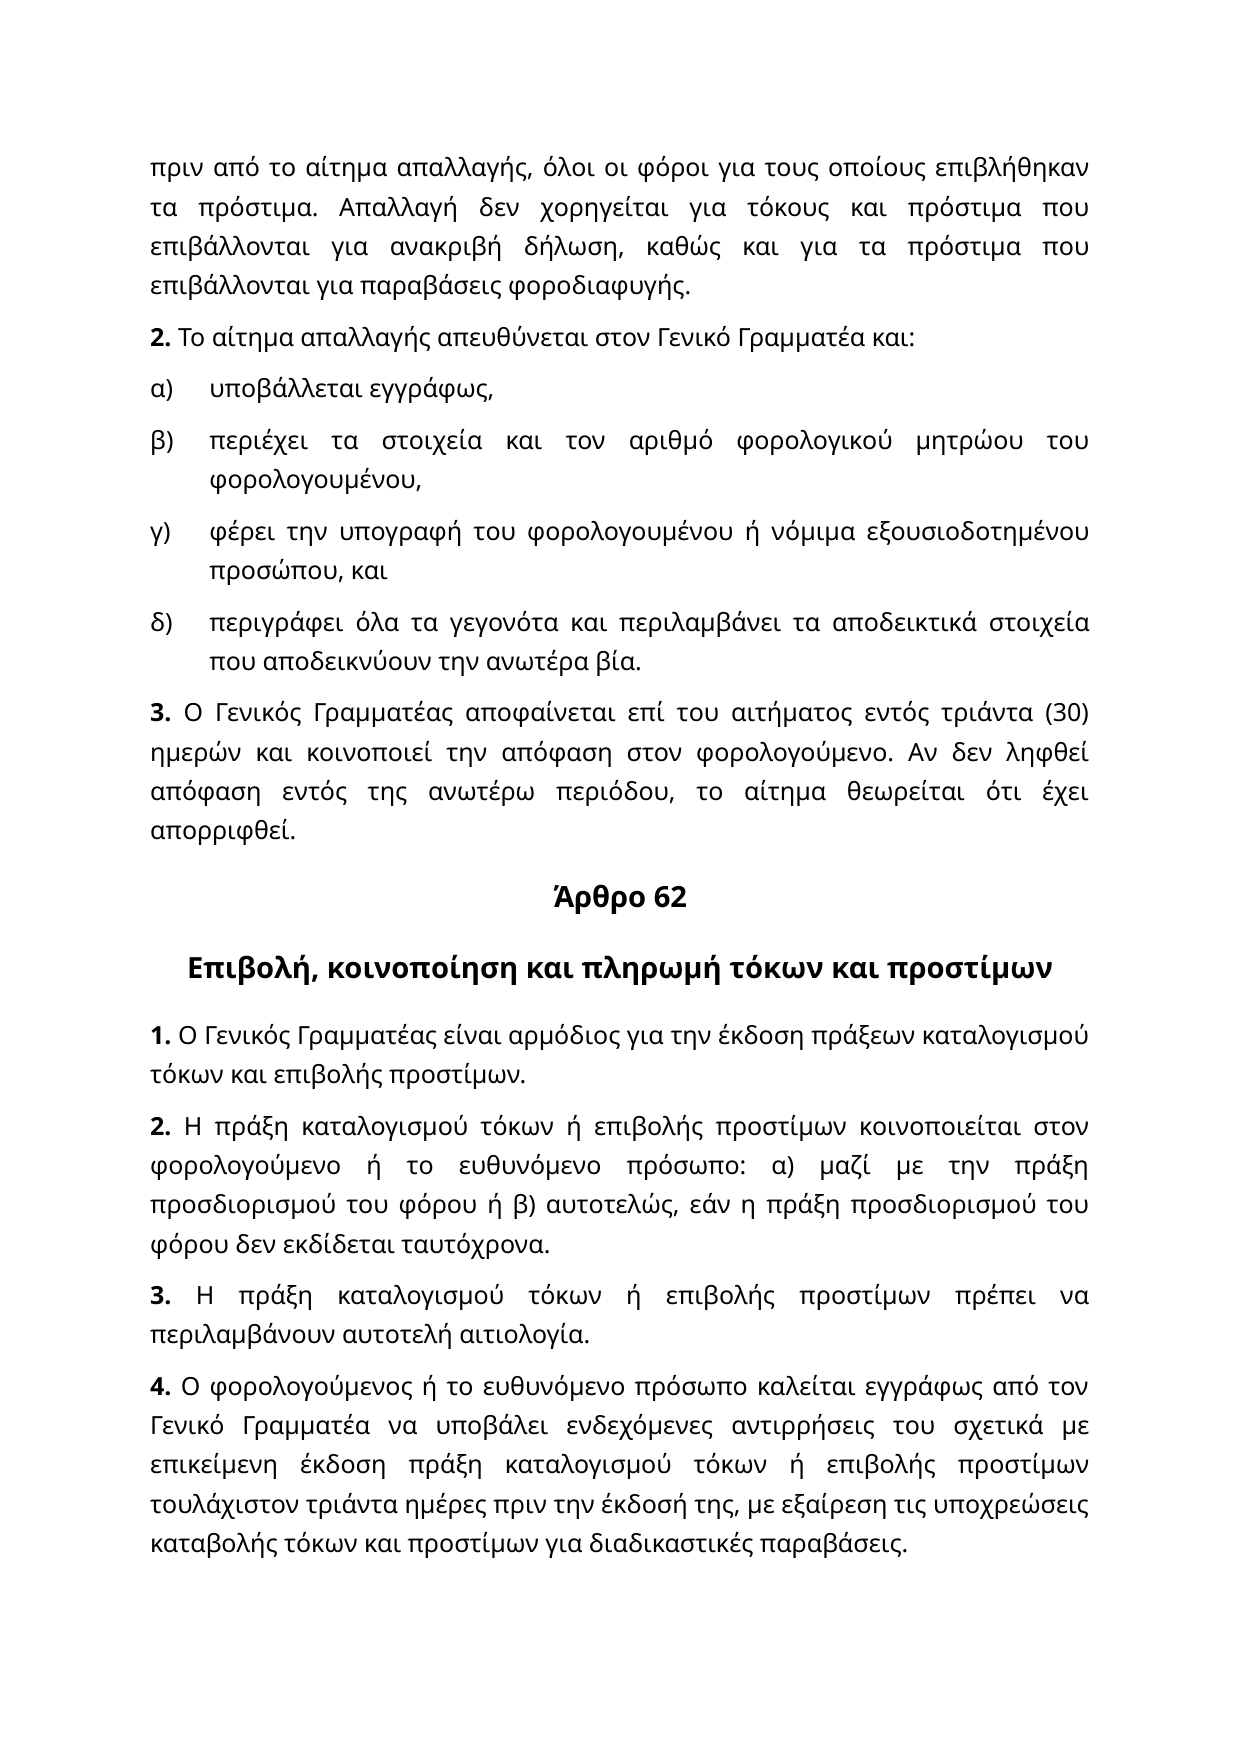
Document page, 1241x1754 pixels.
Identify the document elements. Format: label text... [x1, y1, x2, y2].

text 2. Το αίτημα απαλλαγής απευθύνεται στον Γενικό Γραμματέα και: [150, 319, 1090, 353]
list γ) φέρει την υπογραφή του φορολογουμένου ή νόμιμα εξουσιοδοτημένου προσώπου, και [150, 513, 1090, 587]
text 3. Η πράξη καταλογισμού τόκων ή επιβολής προστίμων πρέπει να περιλαμβάνουν αυτοτελή αιτιολογία. [150, 1278, 1090, 1351]
text 2. Η πράξη καταλογισμού τόκων ή επιβολής προστίμων κοινοποιείται στον φορολογούμενο ή το ευθυνόμενο πρόσωπο: α) μαζί με την πράξη προσδιορισμού του φόρου ή β) αυτοτελώς, εάν η πράξη προσδιορισμού του φόρου δεν εκδίδεται ταυτόχρονα. [150, 1109, 1090, 1260]
list δ) περιγράφει όλα τα γεγονότα και περιλαμβάνει τα αποδεικτικά στοιχεία που αποδεικνύουν την ανωτέρα βία. [150, 604, 1090, 677]
text 3. Ο Γενικός Γραμματέας αποφαίνεται επί του αιτήματος εντός τριάντα (30) ημερών και κοινοποιεί την απόφαση στον φορολογούμενο. Αν δεν ληφθεί απόφαση εντός της ανωτέρω περιόδου, το αίτημα θεωρείται ότι έχει απορριφθεί. [150, 695, 1090, 847]
text 1. Ο Γενικός Γραμματέας είναι αρμόδιος για την έκδοση πράξεων καταλογισμού τόκων και επιβολής προστίμων. [150, 1018, 1090, 1091]
subtitle Επιβολή, κοινοποίηση και πληρωμή τόκων και προστίμων [150, 947, 1090, 987]
subtitle Άρθρο 62 [150, 877, 1090, 916]
text πριν από το αίτημα απαλλαγής, όλοι οι φόροι για τους οποίους επιβλήθηκαν τα πρόστιμα. Απαλλαγή δεν χορηγείται για τόκους και πρόστιμα που επιβάλλονται για ανακριβή δήλωση, καθώς και για τα πρόστιμα που επιβάλλονται για παραβάσεις φοροδιαφυγής. [150, 150, 1090, 302]
list α) υποβάλλεται εγγράφως, [150, 371, 1090, 405]
list β) περιέχει τα στοιχεία και τον αριθμό φορολογικού μητρώου του φορολογουμένου, [150, 422, 1090, 496]
text 4. Ο φορολογούμενος ή το ευθυνόμενο πρόσωπο καλείται εγγράφως από τον Γενικό Γραμματέα να υποβάλει ενδεχόμενες αντιρρήσεις του σχετικά με επικείμενη έκδοση πράξη καταλογισμού τόκων ή επιβολής προστίμων τουλάχιστον τριάντα ημέρες πριν την έκδοσή της, με εξαίρεση τις υποχρεώσεις καταβολής τόκων και προστίμων για διαδικαστικές παραβάσεις. [150, 1369, 1090, 1559]
